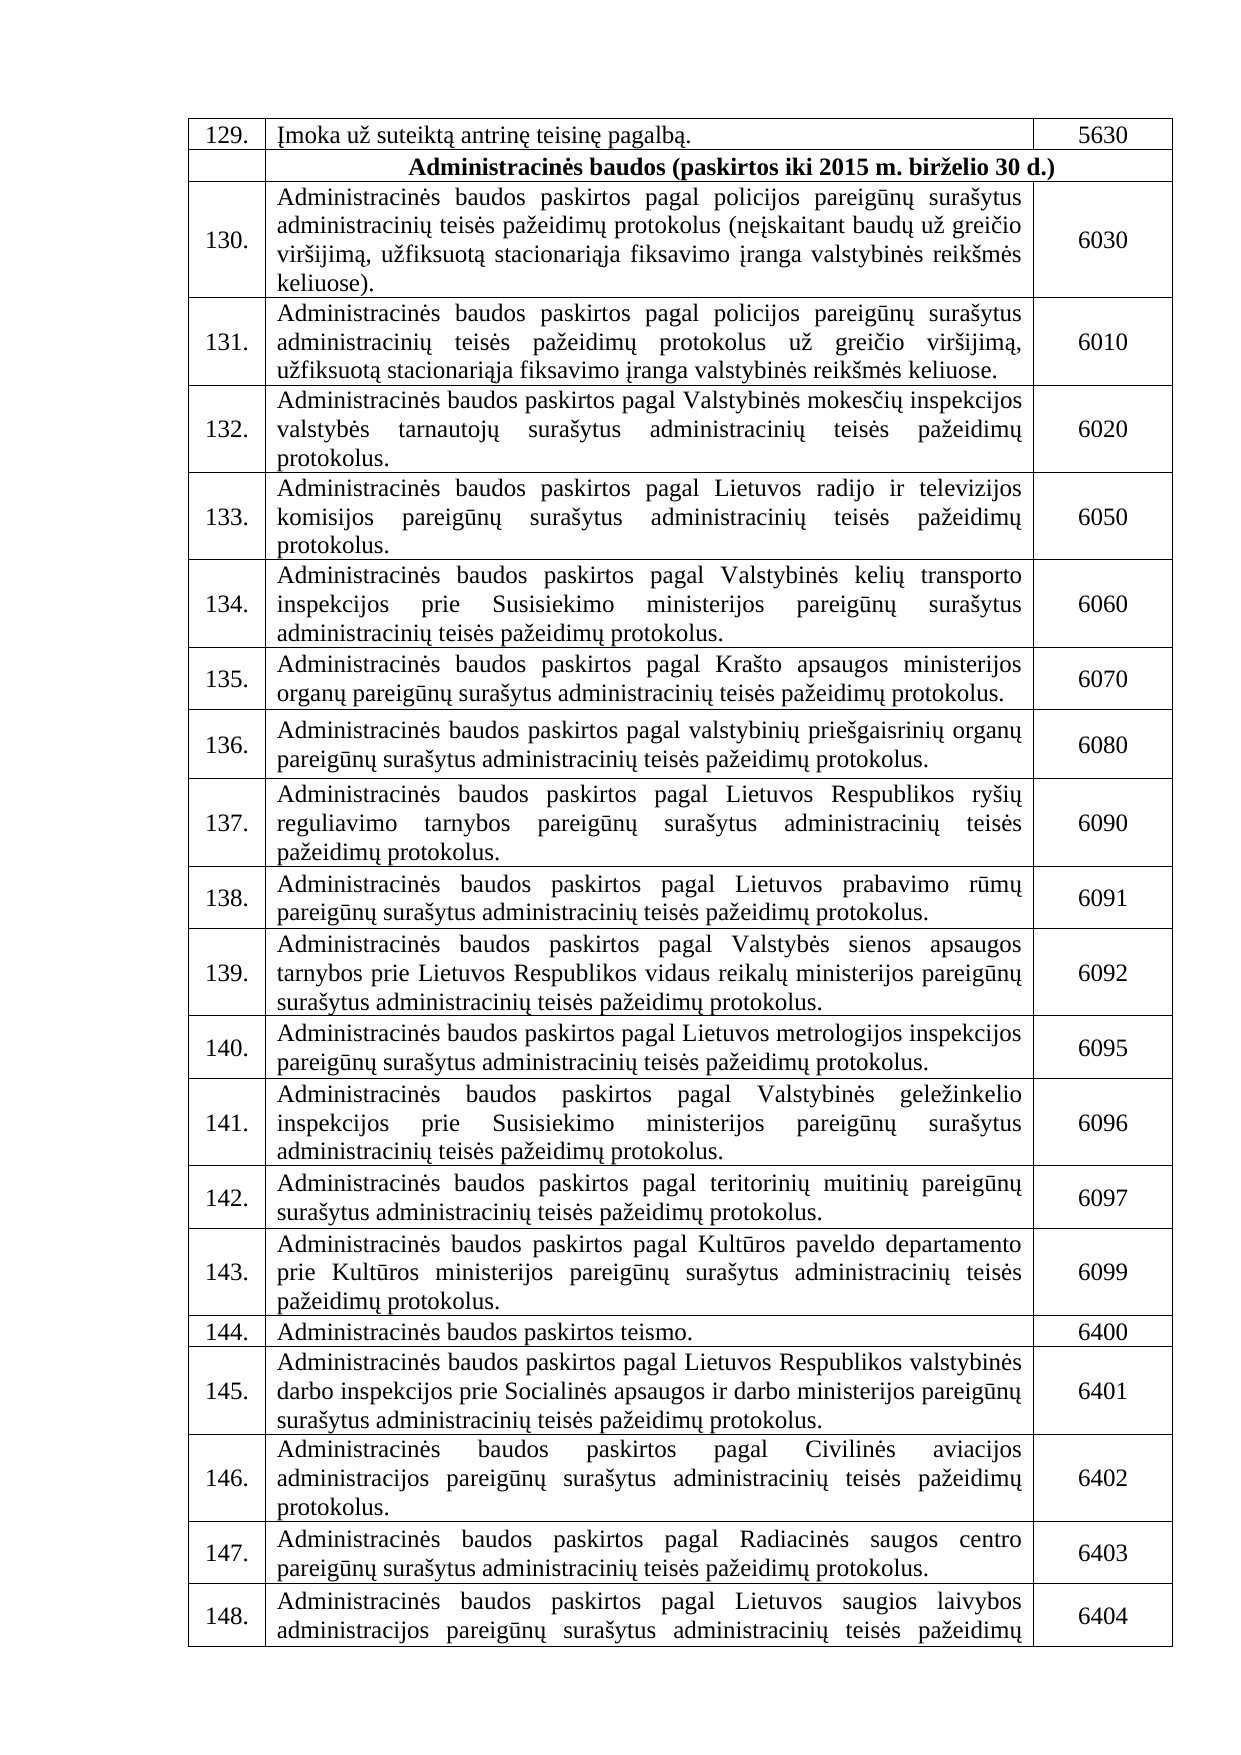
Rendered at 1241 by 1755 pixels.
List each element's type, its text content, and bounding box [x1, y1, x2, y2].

table_cell 135. [189, 648, 265, 709]
table_cell 6092 [1034, 929, 1172, 1015]
table_cell Administracinės baudos paskirtos pagal teritorinių muitinių pareigūnų surašytus administracinių teisės pažeidimų protokolus. [266, 1166, 1033, 1228]
table_cell 140. [189, 1016, 265, 1078]
table_cell 6403 [1034, 1522, 1172, 1583]
table_cell Administracinės baudos paskirtos pagal Lietuvos radijo ir televizijos komisijos pareigūnų surašytus administracinių teisės pažeidimų protokolus. [266, 473, 1033, 559]
table_cell 129. [189, 119, 265, 149]
table_cell 6060 [1034, 560, 1172, 647]
table_cell 6091 [1034, 867, 1172, 928]
table_cell 147. [189, 1522, 265, 1583]
table_cell Administracinės baudos paskirtos pagal policijos pareigūnų surašytus administracinių teisės pažeidimų protokolus už greičio viršijimą, užfiksuotą stacionariąja fiksavimo įranga valstybinės reikšmės keliuose. [266, 298, 1033, 384]
table_cell 144. [189, 1316, 265, 1346]
table_cell 6070 [1034, 648, 1172, 709]
table_cell Administracinės baudos paskirtos pagal valstybinių priešgaisrinių organų pareigūnų surašytus administracinių teisės pažeidimų protokolus. [266, 710, 1033, 778]
table_cell 142. [189, 1166, 265, 1228]
table_cell 141. [189, 1079, 265, 1165]
table_cell Administracinės baudos (paskirtos iki 2015 m. birželio 30 d.) [266, 150, 1172, 181]
table_cell 5630 [1034, 119, 1172, 149]
table_cell 6097 [1034, 1166, 1172, 1228]
table_cell Administracinės baudos paskirtos pagal Valstybės sienos apsaugos tarnybos prie Lietuvos Respublikos vidaus reikalų ministerijos pareigūnų surašytus administracinių teisės pažeidimų protokolus. [266, 929, 1033, 1015]
table_cell 6010 [1034, 298, 1172, 384]
table_cell Administracinės baudos paskirtos pagal Lietuvos prabavimo rūmų pareigūnų surašytus administracinių teisės pažeidimų protokolus. [266, 867, 1033, 928]
table_cell 133. [189, 473, 265, 559]
table_cell Administracinės baudos paskirtos pagal Civilinės aviacijos administracijos pareigūnų surašytus administracinių teisės pažeidimų protokolus. [266, 1435, 1033, 1521]
table_cell 139. [189, 929, 265, 1015]
table_cell 6090 [1034, 779, 1172, 866]
table_cell 148. [189, 1584, 265, 1646]
table_cell Įmoka už suteiktą antrinę teisinę pagalbą. [266, 119, 1033, 149]
table_cell Administracinės baudos paskirtos pagal Lietuvos saugios laivybos administracijos pareigūnų surašytus administracinių teisės pažeidimų [266, 1584, 1033, 1646]
table_cell 137. [189, 779, 265, 866]
table_cell Administracinės baudos paskirtos teismo. [266, 1316, 1033, 1346]
table_cell 145. [189, 1347, 265, 1433]
table_cell 143. [189, 1229, 265, 1315]
table_cell Administracinės baudos paskirtos pagal Valstybinės mokesčių inspekcijos valstybės tarnautojų surašytus administracinių teisės pažeidimų protokolus. [266, 386, 1033, 472]
table_cell 6095 [1034, 1016, 1172, 1078]
table_cell Administracinės baudos paskirtos pagal policijos pareigūnų surašytus administracinių teisės pažeidimų protokolus (neįskaitant baudų už greičio viršijimą, užfiksuotą stacionariąja fiksavimo įranga valstybinės reikšmės keliuose). [266, 182, 1033, 297]
table_cell Administracinės baudos paskirtos pagal Valstybinės kelių transporto inspekcijos prie Susisiekimo ministerijos pareigūnų surašytus administracinių teisės pažeidimų protokolus. [266, 560, 1033, 647]
table_cell 131. [189, 298, 265, 384]
table_cell 6400 [1034, 1316, 1172, 1346]
table_cell 138. [189, 867, 265, 928]
table_cell 6030 [1034, 182, 1172, 297]
table_cell Administracinės baudos paskirtos pagal Lietuvos Respublikos ryšių reguliavimo tarnybos pareigūnų surašytus administracinių teisės pažeidimų protokolus. [266, 779, 1033, 866]
table_cell 6099 [1034, 1229, 1172, 1315]
table_cell 132. [189, 386, 265, 472]
table_cell 134. [189, 560, 265, 647]
table_cell Administracinės baudos paskirtos pagal Krašto apsaugos ministerijos organų pareigūnų surašytus administracinių teisės pažeidimų protokolus. [266, 648, 1033, 709]
table_cell 6020 [1034, 386, 1172, 472]
table_cell 6404 [1034, 1584, 1172, 1646]
table_cell 6050 [1034, 473, 1172, 559]
table_cell 6080 [1034, 710, 1172, 778]
table_cell 146. [189, 1435, 265, 1521]
table_cell Administracinės baudos paskirtos pagal Lietuvos Respublikos valstybinės darbo inspekcijos prie Socialinės apsaugos ir darbo ministerijos pareigūnų surašytus administracinių teisės pažeidimų protokolus. [266, 1347, 1033, 1433]
table_cell [189, 150, 265, 181]
table_cell 130. [189, 182, 265, 297]
table_cell Administracinės baudos paskirtos pagal Valstybinės geležinkelio inspekcijos prie Susisiekimo ministerijos pareigūnų surašytus administracinių teisės pažeidimų protokolus. [266, 1079, 1033, 1165]
table_cell Administracinės baudos paskirtos pagal Radiacinės saugos centro pareigūnų surašytus administracinių teisės pažeidimų protokolus. [266, 1522, 1033, 1583]
table_cell Administracinės baudos paskirtos pagal Kultūros paveldo departamento prie Kultūros ministerijos pareigūnų surašytus administracinių teisės pažeidimų protokolus. [266, 1229, 1033, 1315]
table_cell 136. [189, 710, 265, 778]
table_cell 6401 [1034, 1347, 1172, 1433]
table_cell 6096 [1034, 1079, 1172, 1165]
table_cell 6402 [1034, 1435, 1172, 1521]
table_cell Administracinės baudos paskirtos pagal Lietuvos metrologijos inspekcijos pareigūnų surašytus administracinių teisės pažeidimų protokolus. [266, 1016, 1033, 1078]
